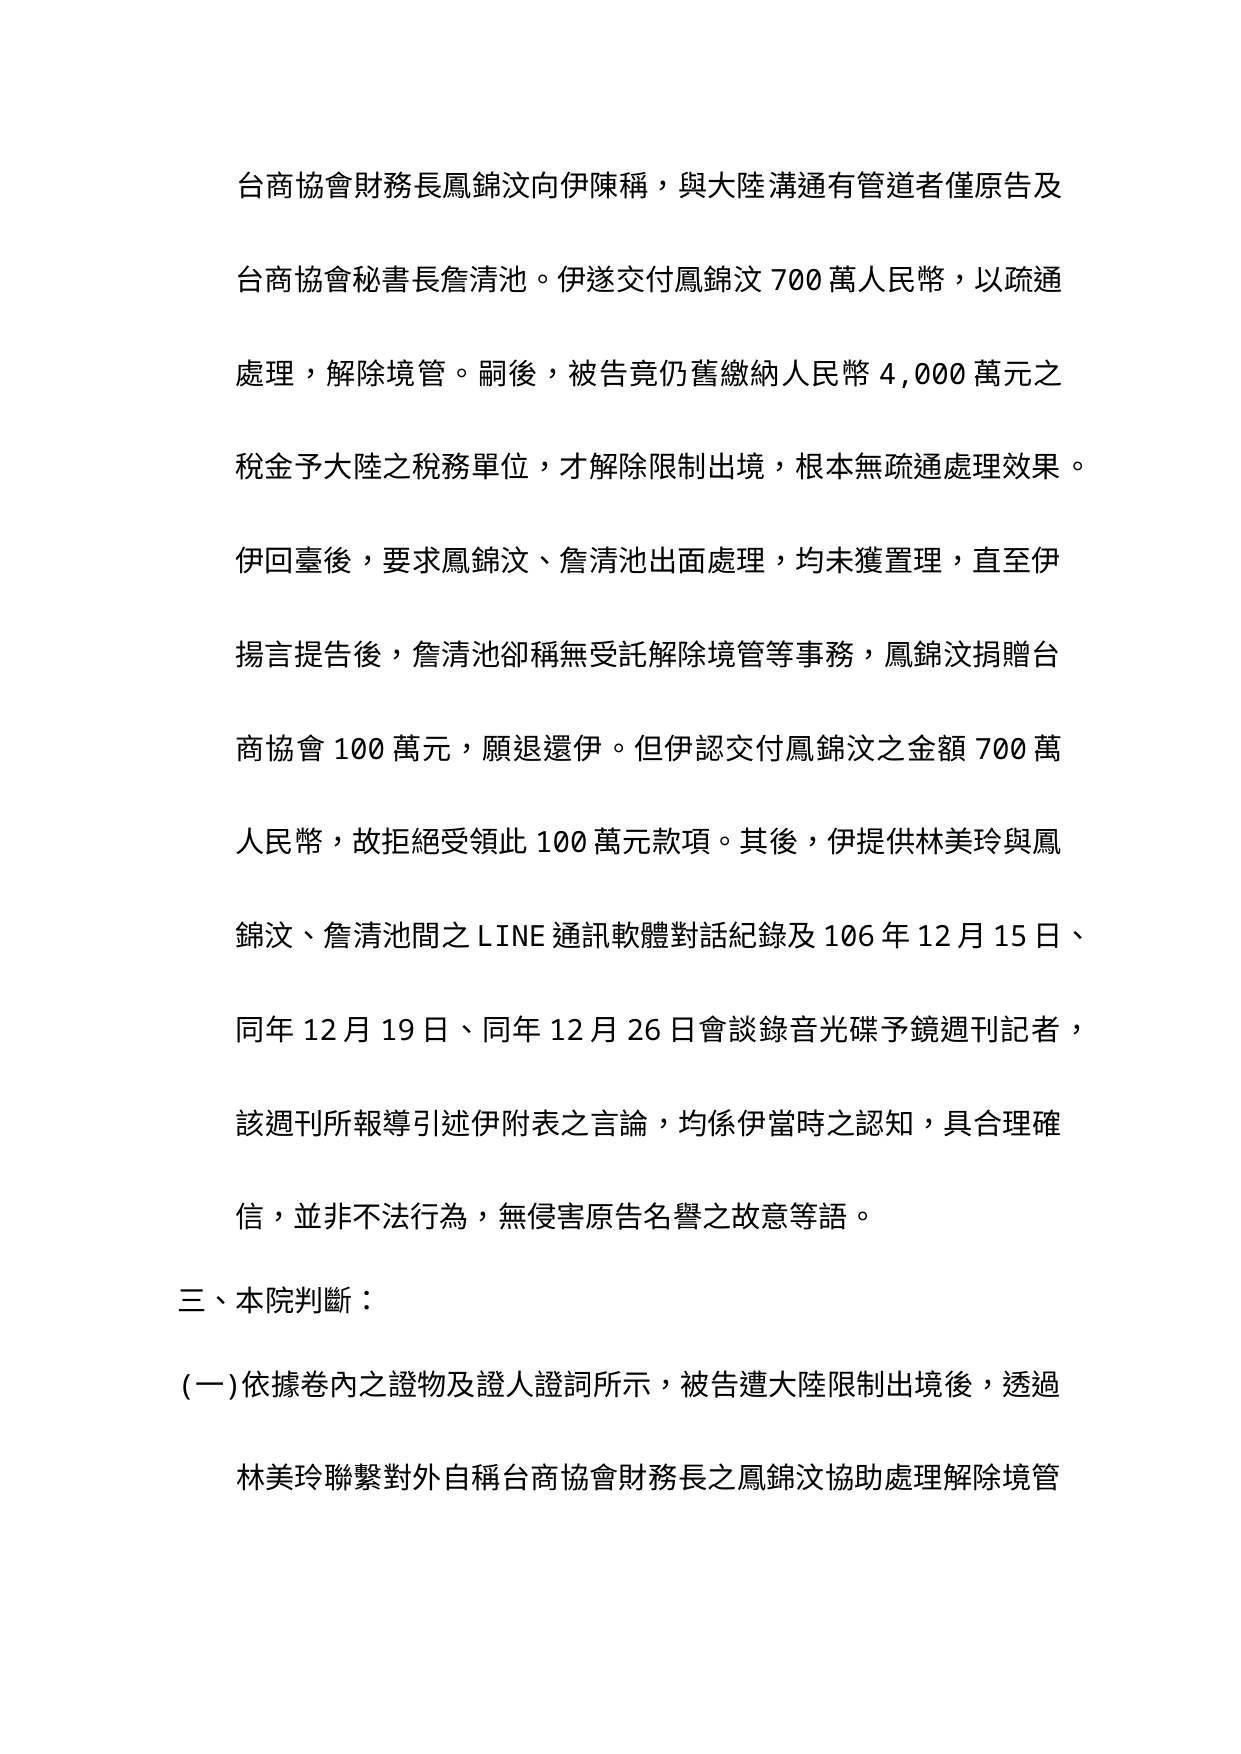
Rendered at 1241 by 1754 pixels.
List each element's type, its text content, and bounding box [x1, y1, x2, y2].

text 台商協會財務長鳳錦汶向伊陳稱，與大陸溝通有管道者僅原告及台商協會秘書長詹清池。伊遂交付鳳錦汶700萬人民幣，以疏通處理，解除境管。嗣後，被告竟仍舊繳納人民幣4,000萬元之稅金予大陸之稅務單位，才解除限制出境，根本無疏通處理效果。伊回臺後，要求鳳錦汶、詹清池出面處理，均未獲置理，直至伊揚言提告後，詹清池卻稱無受託解除境管等事務，鳳錦汶捐贈台商協會100萬元，願退還伊。但伊認交付鳳錦汶之金額700萬人民幣，故拒絕受領此100萬元款項。其後，伊提供林美玲與鳳錦汶、詹清池間之LINE通訊軟體對話紀錄及106年12月15日、同年12月19日、同年12月26日會談錄音光碟予鏡週刊記者，該週刊所報導引述伊附表之言論，均係伊當時之認知，具合理確信，並非不法行為，無侵害原告名譽之故意等語。 [235, 142, 1063, 1236]
text 三、本院判斷： [177, 1257, 1063, 1320]
text (一)依據卷內之證物及證人證詞所示，被告遭大陸限制出境後，透過林美玲聯繫對外自稱台商協會財務長之鳳錦汶協助處理解除境管 [177, 1341, 1063, 1497]
